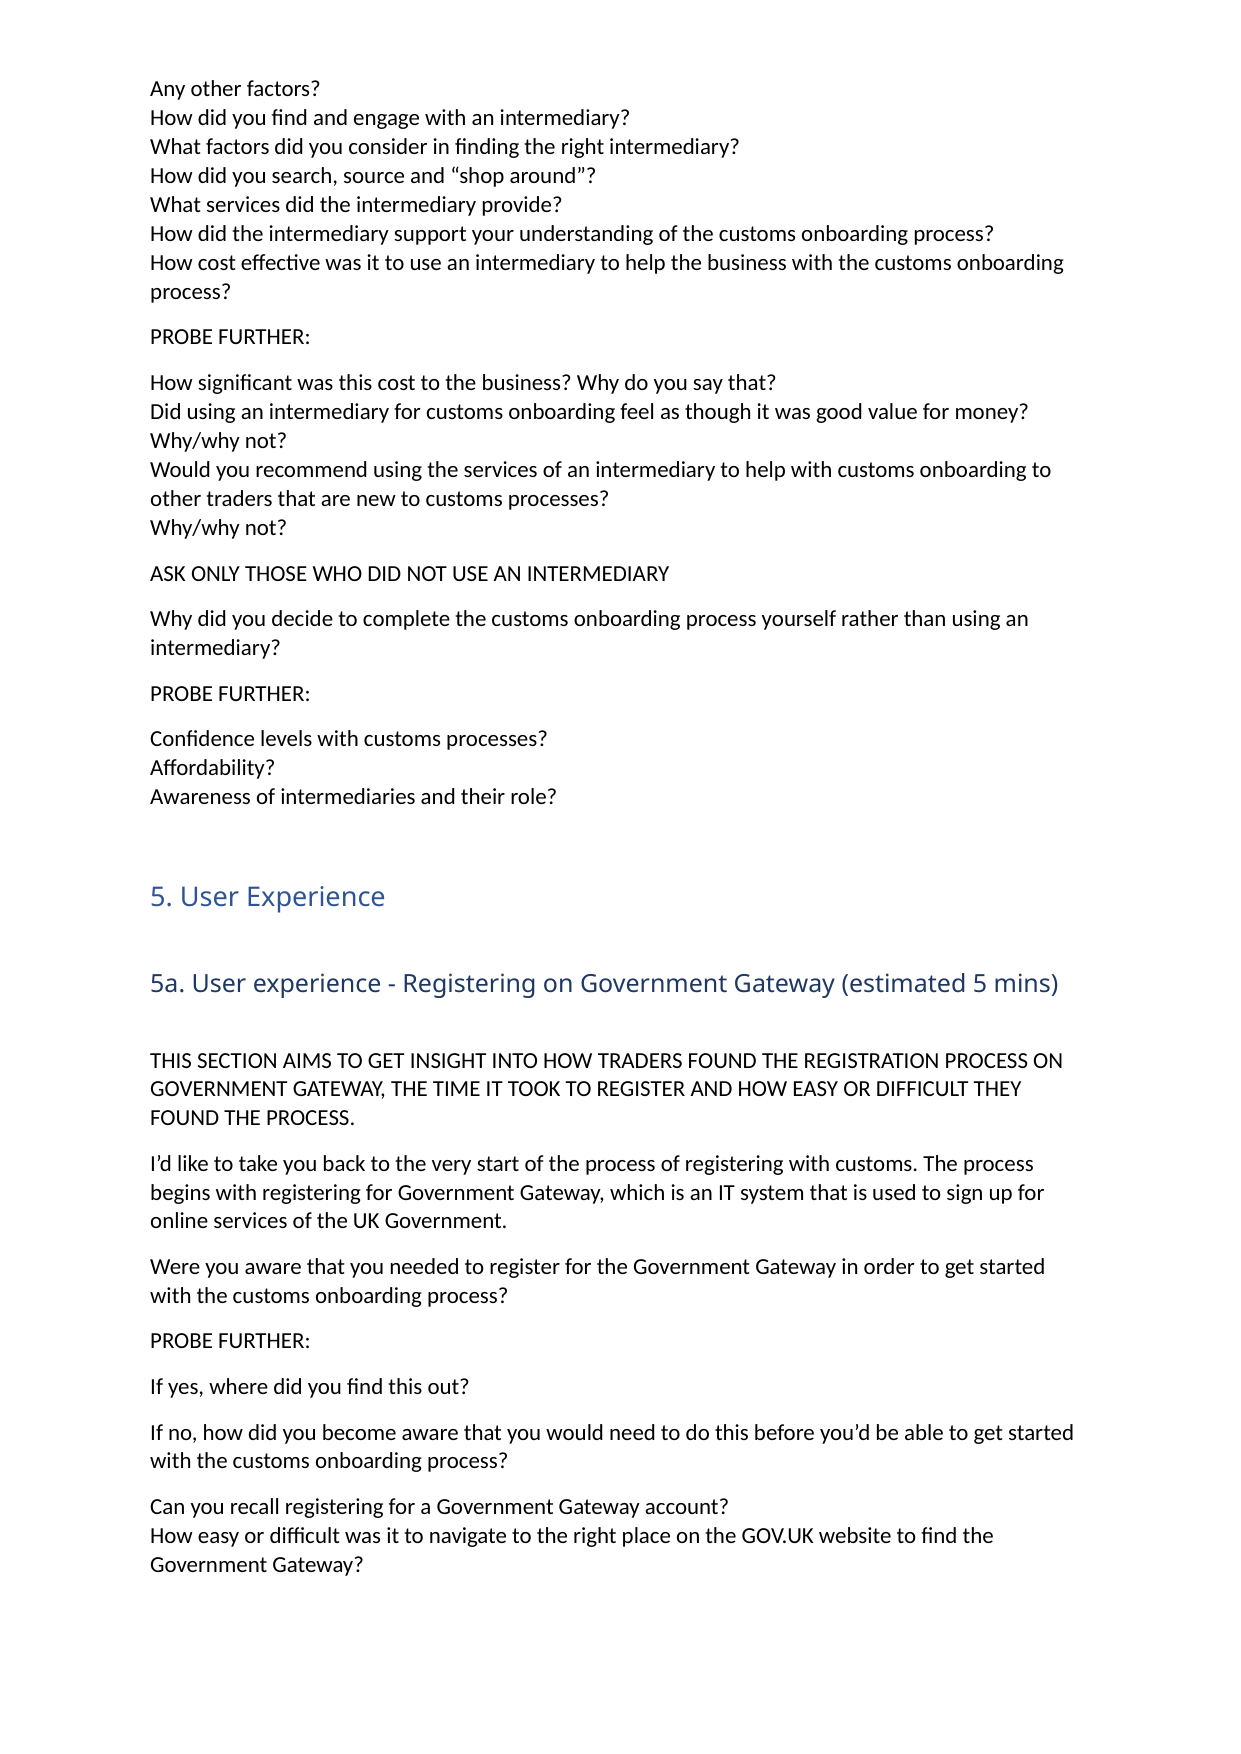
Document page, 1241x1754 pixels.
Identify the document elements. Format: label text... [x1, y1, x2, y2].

text Awareness of intermediaries and their role? [150, 782, 1090, 810]
text ASK ONLY THOSE WHO DID NOT USE AN INTERMEDIARY [150, 559, 1090, 587]
text PROBE FURTHER: [150, 679, 1090, 707]
text How easy or difficult was it to navigate to the right place on the GOV.UK website to find the Government Gateway? [150, 1521, 1090, 1578]
text If yes, where did you find this out? [150, 1372, 1090, 1400]
text Any other factors? [150, 74, 1090, 102]
text What services did the intermediary provide? [150, 190, 1090, 218]
text I’d like to take you back to the very start of the process of registering with customs. The process begins with registering for Government Gateway, which is an IT system that is used to sign up for online services of the UK Government. [150, 1149, 1090, 1235]
text Were you aware that you needed to register for the Government Gateway in order to get started with the customs onboarding process? [150, 1252, 1090, 1309]
text How significant was this cost to the business? Why do you say that? [150, 368, 1090, 396]
text How did you find and engage with an intermediary? [150, 103, 1090, 131]
subtitle 5a. User experience - Registering on Government Gateway (estimated 5 mins) [150, 965, 1090, 999]
text Did using an intermediary for customs onboarding feel as though it was good value for money? Why/why not? [150, 397, 1090, 454]
text Affordability? [150, 753, 1090, 781]
text What factors did you consider in finding the right intermediary? [150, 132, 1090, 160]
text THIS SECTION AIMS TO GET INSIGHT INTO HOW TRADERS FOUND THE REGISTRATION PROCESS ON GOVERNMENT GATEWAY, THE TIME IT TOOK TO REGISTER AND HOW EASY OR DIFFICULT THEY FOUND THE PROCESS. [150, 1046, 1090, 1131]
text How did you search, source and “shop around”? [150, 161, 1090, 189]
text Would you recommend using the services of an intermediary to help with customs onboarding to other traders that are new to customs processes? [150, 455, 1090, 512]
text PROBE FURTHER: [150, 322, 1090, 351]
text Confidence levels with customs processes? [150, 724, 1090, 752]
text Why/why not? [150, 513, 1090, 541]
text Why did you decide to complete the customs onboarding process yourself rather than using an intermediary? [150, 604, 1090, 661]
text If no, how did you become aware that you would need to do this before you’d be able to get started with the customs onboarding process? [150, 1418, 1090, 1474]
text How did the intermediary support your understanding of the customs onboarding process? [150, 219, 1090, 247]
text Can you recall registering for a Government Gateway account? [150, 1492, 1090, 1520]
text How cost effective was it to use an intermediary to help the business with the customs onboarding process? [150, 248, 1090, 305]
subtitle 5. User Experience [150, 878, 1090, 914]
text PROBE FURTHER: [150, 1327, 1090, 1354]
